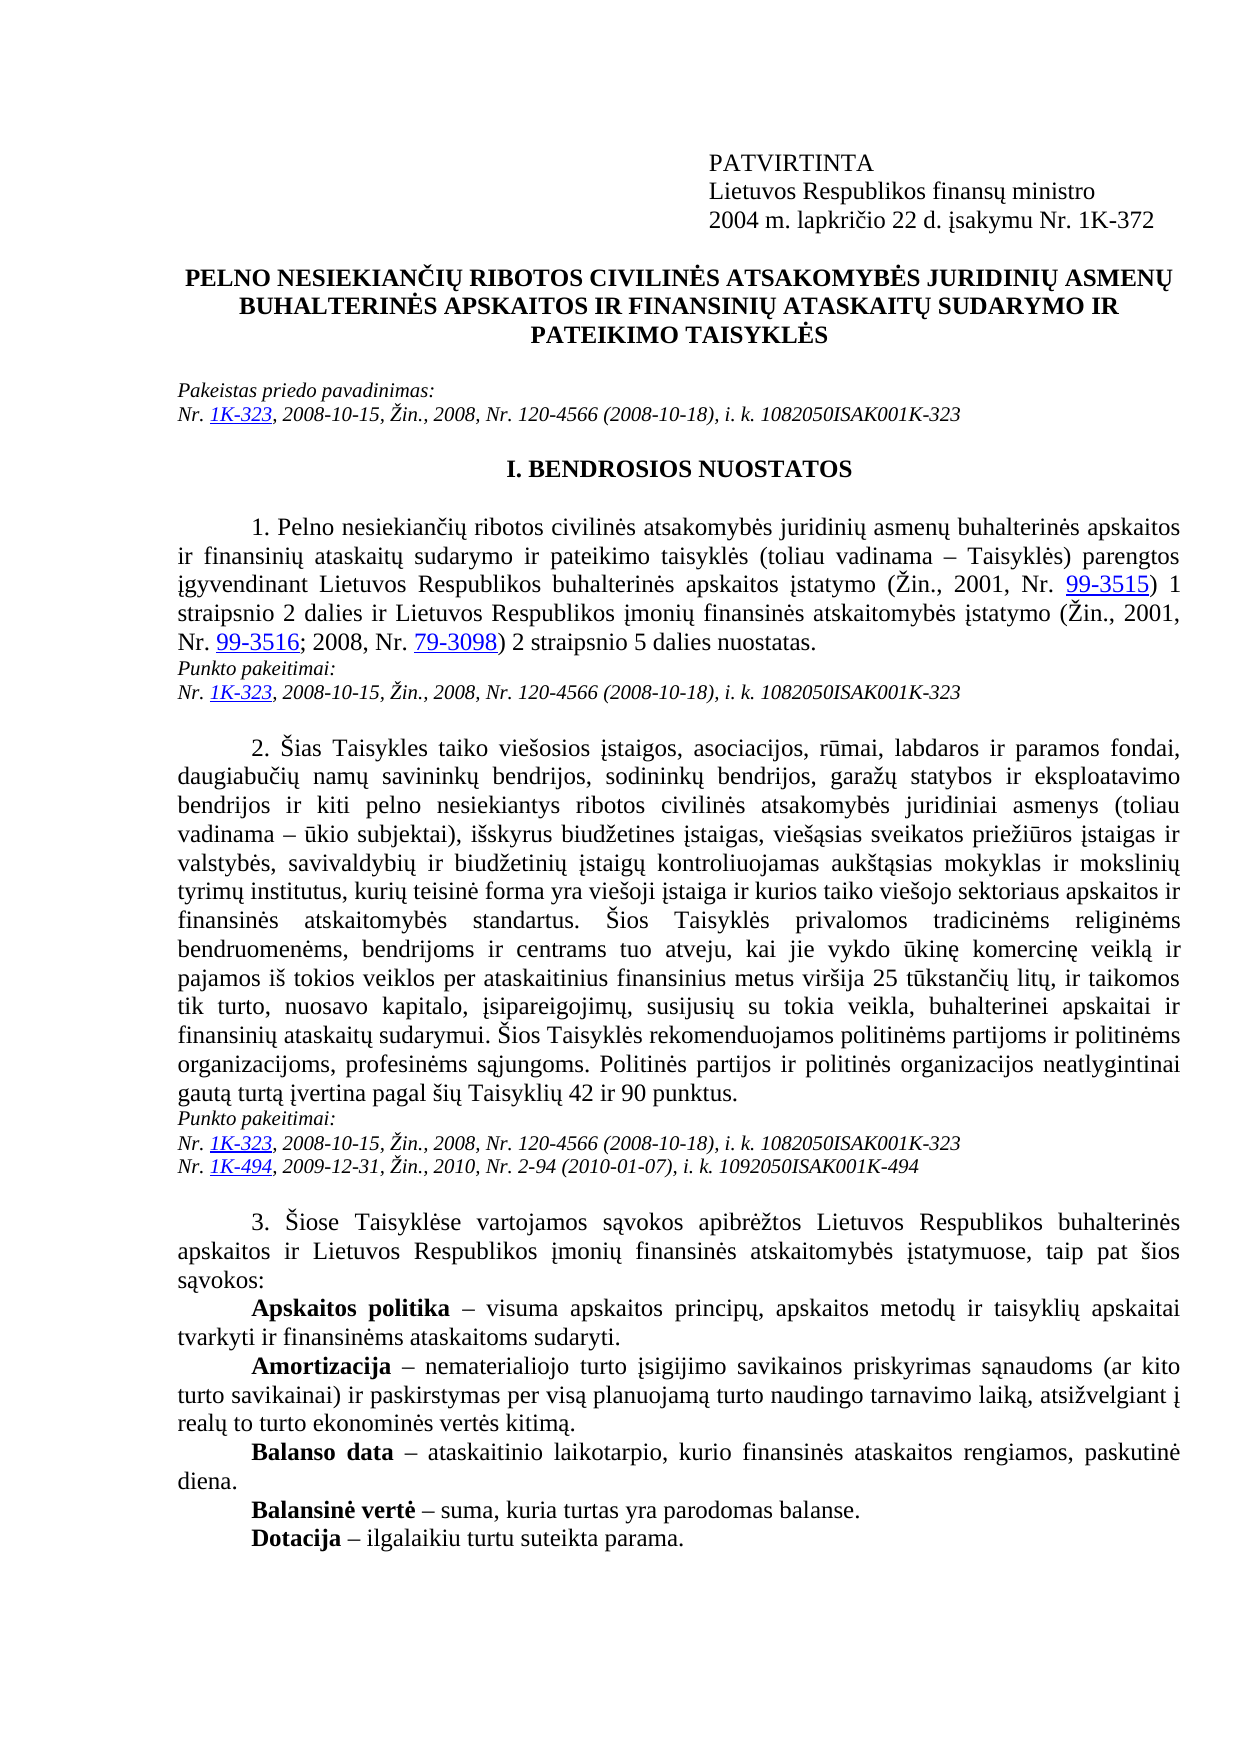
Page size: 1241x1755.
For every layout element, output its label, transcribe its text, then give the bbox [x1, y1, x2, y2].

text Amortizacija – nematerialiojo turto įsigijimo savikainos priskyrimas sąnaudoms (ar kito turto savikainai) ir paskirstymas per visą planuojamą turto naudingo tarnavimo laiką, atsižvelgiant į realų to turto ekonominės vertės kitimą. [177, 1351, 1181, 1437]
text Nr. 1K-323, 2008-10-15, Žin., 2008, Nr. 120-4566 (2008-10-18), i. k. 1082050ISAK001K-323 [177, 1130, 1181, 1154]
text Pakeistas priedo pavadinimas: [177, 378, 1181, 402]
text Dotacija – ilgalaikiu turtu suteikta parama. [177, 1523, 1181, 1552]
text Punkto pakeitimai: [177, 656, 1181, 680]
text 3. Šiose Taisyklėse vartojamos sąvokos apibrėžtos Lietuvos Respublikos buhalterinės apskaitos ir Lietuvos Respublikos įmonių finansinės atskaitomybės įstatymuose, taip pat šios sąvokos: [177, 1207, 1181, 1293]
text 2004 m. lapkričio 22 d. įsakymu Nr. 1K-372 [177, 205, 1181, 234]
text PATVIRTINTA [709, 148, 1181, 176]
text Lietuvos Respublikos finansų ministro [177, 176, 1181, 205]
text Punkto pakeitimai: [177, 1106, 1181, 1130]
text PELNO NESIEKIANČIŲ RIBOTOS CIVILINĖS ATSAKOMYBĖS JURIDINIŲ ASMENŲ BUHALTERINĖS APSKAITOS IR FINANSINIŲ ATASKAITŲ SUDARYMO IR PATEIKIMO TAISYKLĖS [177, 263, 1181, 349]
text Balansinė vertė – suma, kuria turtas yra parodomas balanse. [177, 1495, 1181, 1523]
text 1. Pelno nesiekiančių ribotos civilinės atsakomybės juridinių asmenų buhalterinės apskaitos ir finansinių ataskaitų sudarymo ir pateikimo taisyklės (toliau vadinama – Taisyklės) parengtos įgyvendinant Lietuvos Respublikos buhalterinės apskaitos įstatymo (Žin., 2001, Nr. 99-3515) 1 straipsnio 2 dalies ir Lietuvos Respublikos įmonių finansinės atskaitomybės įstatymo (Žin., 2001, Nr. 99-3516; 2008, Nr. 79-3098) 2 straipsnio 5 dalies nuostatas. [177, 512, 1181, 656]
text 2. Šias Taisykles taiko viešosios įstaigos, asociacijos, rūmai, labdaros ir paramos fondai, daugiabučių namų savininkų bendrijos, sodininkų bendrijos, garažų statybos ir eksploatavimo bendrijos ir kiti pelno nesiekiantys ribotos civilinės atsakomybės juridiniai asmenys (toliau vadinama – ūkio subjektai), išskyrus biudžetines įstaigas, viešąsias sveikatos priežiūros įstaigas ir valstybės, savivaldybių ir biudžetinių įstaigų kontroliuojamas aukštąsias mokyklas ir mokslinių tyrimų institutus, kurių teisinė forma yra viešoji įstaiga ir kurios taiko viešojo sektoriaus apskaitos ir finansinės atskaitomybės standartus. Šios Taisyklės privalomos tradicinėms religinėms bendruomenėms, bendrijoms ir centrams tuo atveju, kai jie vykdo ūkinę komercinę veiklą ir pajamos iš tokios veiklos per ataskaitinius finansinius metus viršija 25 tūkstančių litų, ir taikomos tik turto, nuosavo kapitalo, įsipareigojimų, susijusių su tokia veikla, buhalterinei apskaitai ir finansinių ataskaitų sudarymui. Šios Taisyklės rekomenduojamos politinėms partijoms ir politinėms organizacijoms, profesinėms sąjungoms. Politinės partijos ir politinės organizacijos neatlygintinai gautą turtą įvertina pagal šių Taisyklių 42 ir 90 punktus. [177, 733, 1181, 1106]
text Balanso data – ataskaitinio laikotarpio, kurio finansinės ataskaitos rengiamos, paskutinė diena. [177, 1437, 1181, 1495]
text Nr. 1K-494, 2009-12-31, Žin., 2010, Nr. 2-94 (2010-01-07), i. k. 1092050ISAK001K-494 [177, 1154, 1181, 1178]
text Nr. 1K-323, 2008-10-15, Žin., 2008, Nr. 120-4566 (2008-10-18), i. k. 1082050ISAK001K-323 [177, 402, 1181, 426]
text Nr. 1K-323, 2008-10-15, Žin., 2008, Nr. 120-4566 (2008-10-18), i. k. 1082050ISAK001K-323 [177, 680, 1181, 704]
text Apskaitos politika – visuma apskaitos principų, apskaitos metodų ir taisyklių apskaitai tvarkyti ir finansinėms ataskaitoms sudaryti. [177, 1293, 1181, 1351]
text I. BENDROSIOS NUOSTATOS [177, 454, 1181, 483]
